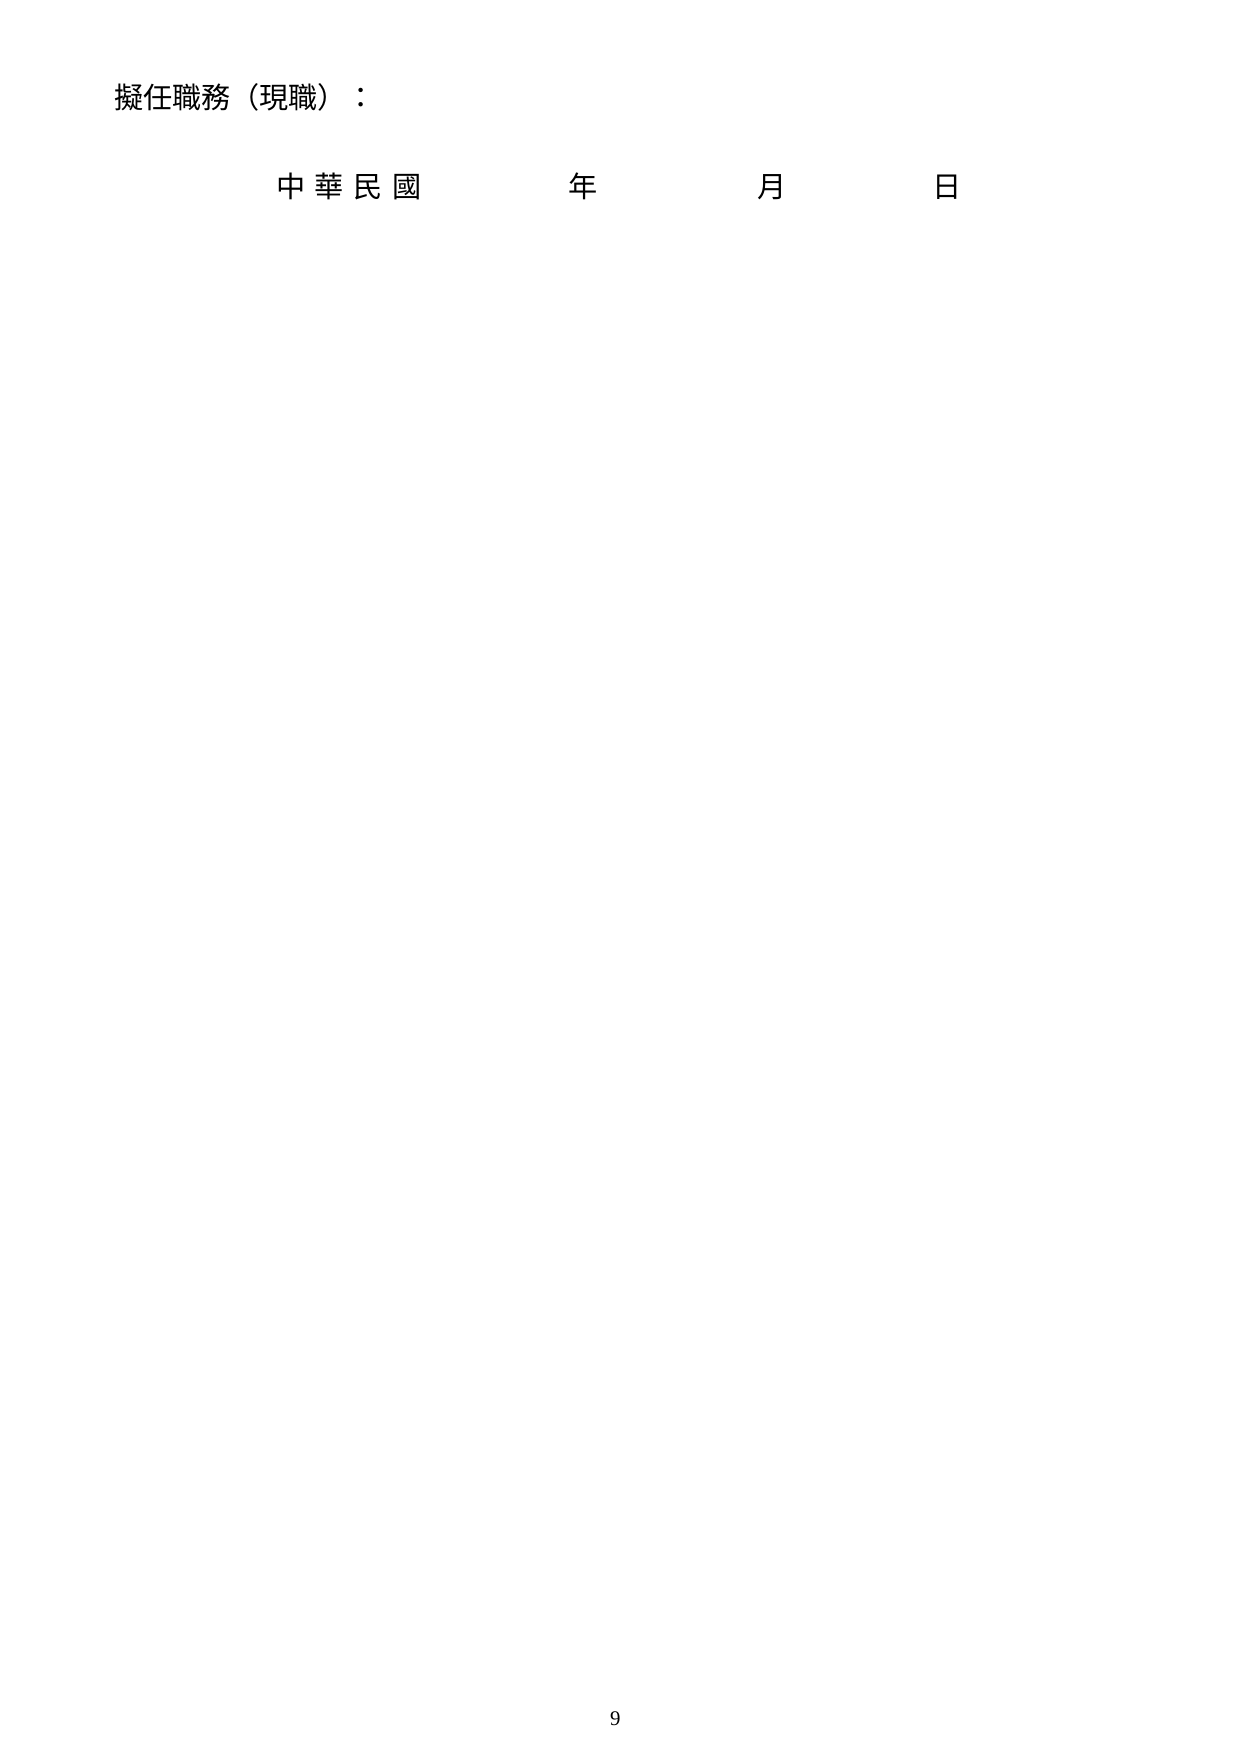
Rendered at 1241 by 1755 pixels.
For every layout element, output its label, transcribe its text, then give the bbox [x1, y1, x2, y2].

text 中華民國 年 月 日 [52, 168, 1186, 205]
text 擬任職務（現職）： [52, 75, 725, 117]
